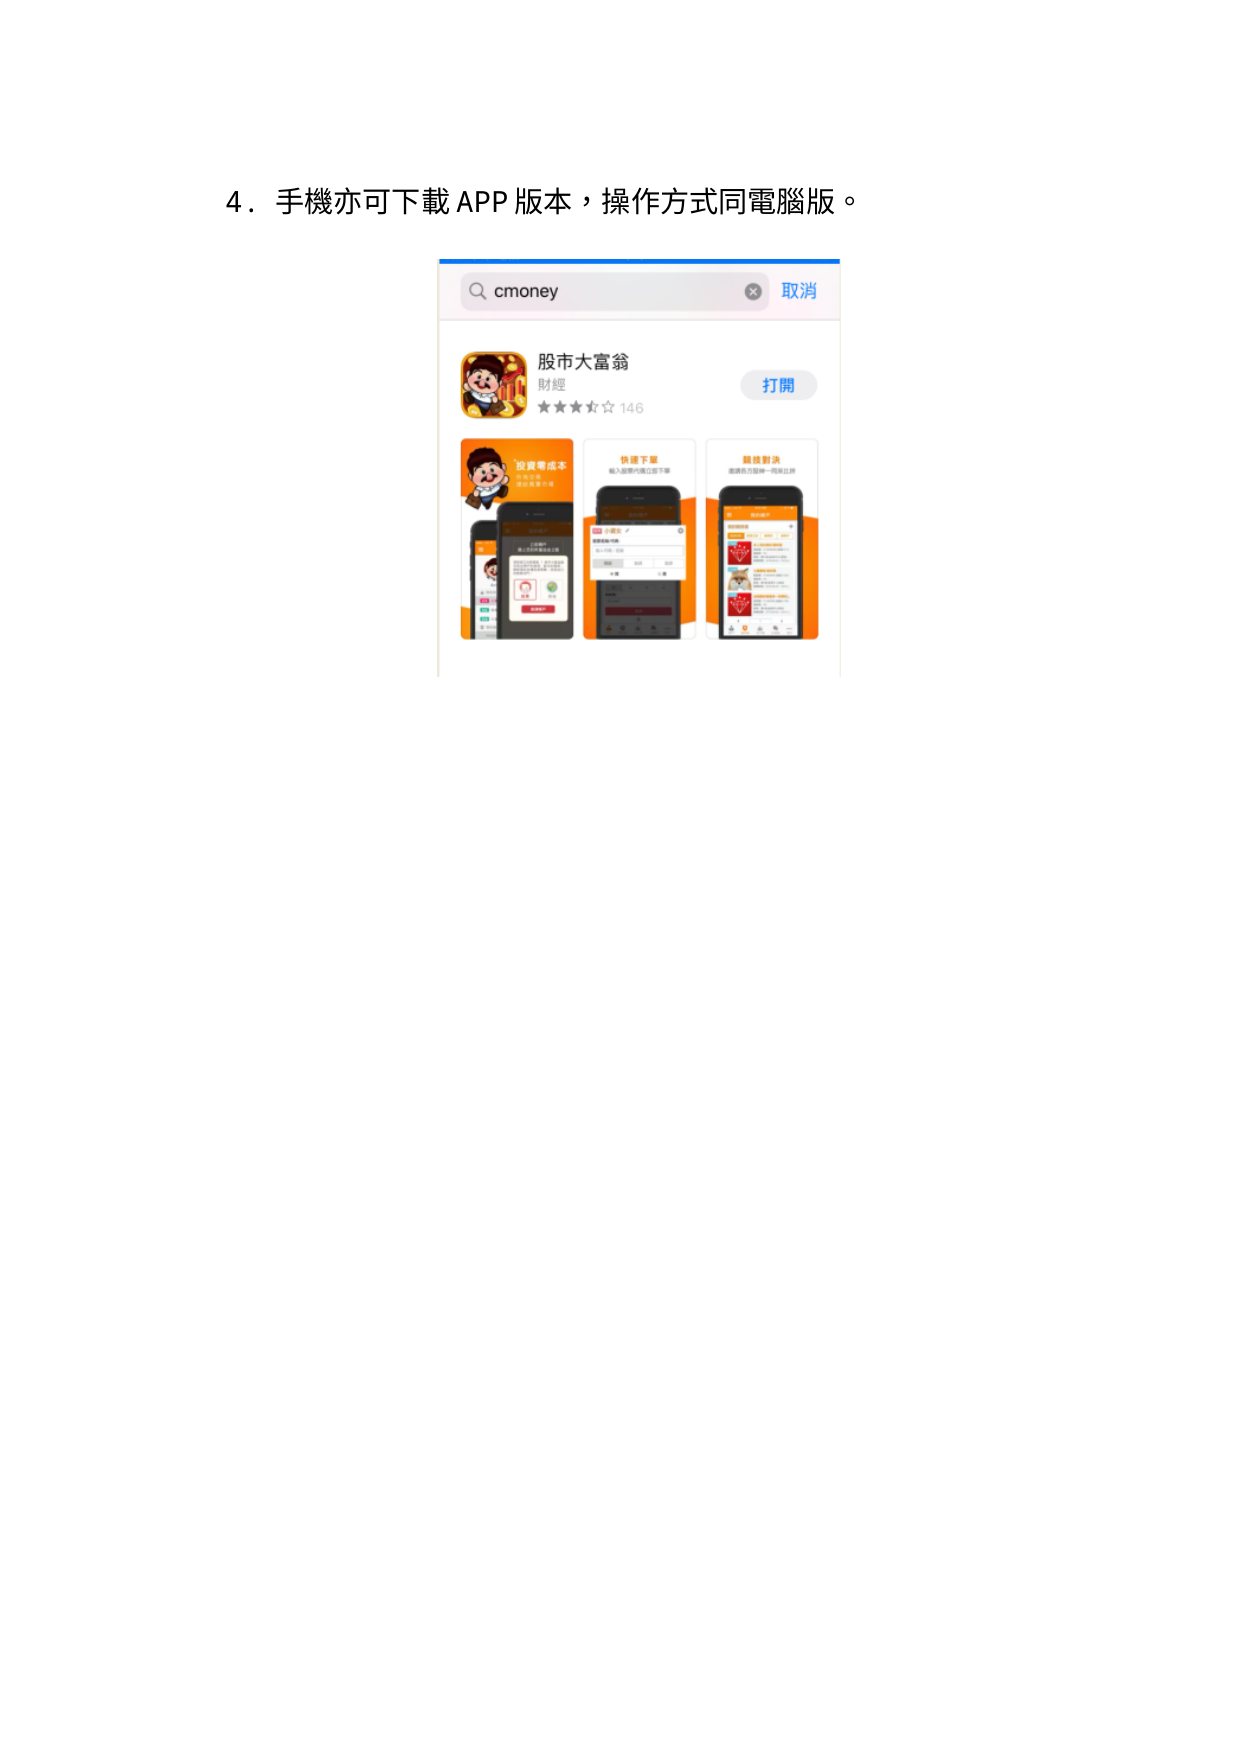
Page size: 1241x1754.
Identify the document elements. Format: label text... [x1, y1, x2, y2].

list 手機亦可下載APP版本，操作方式同電腦版。 [225, 158, 1053, 221]
